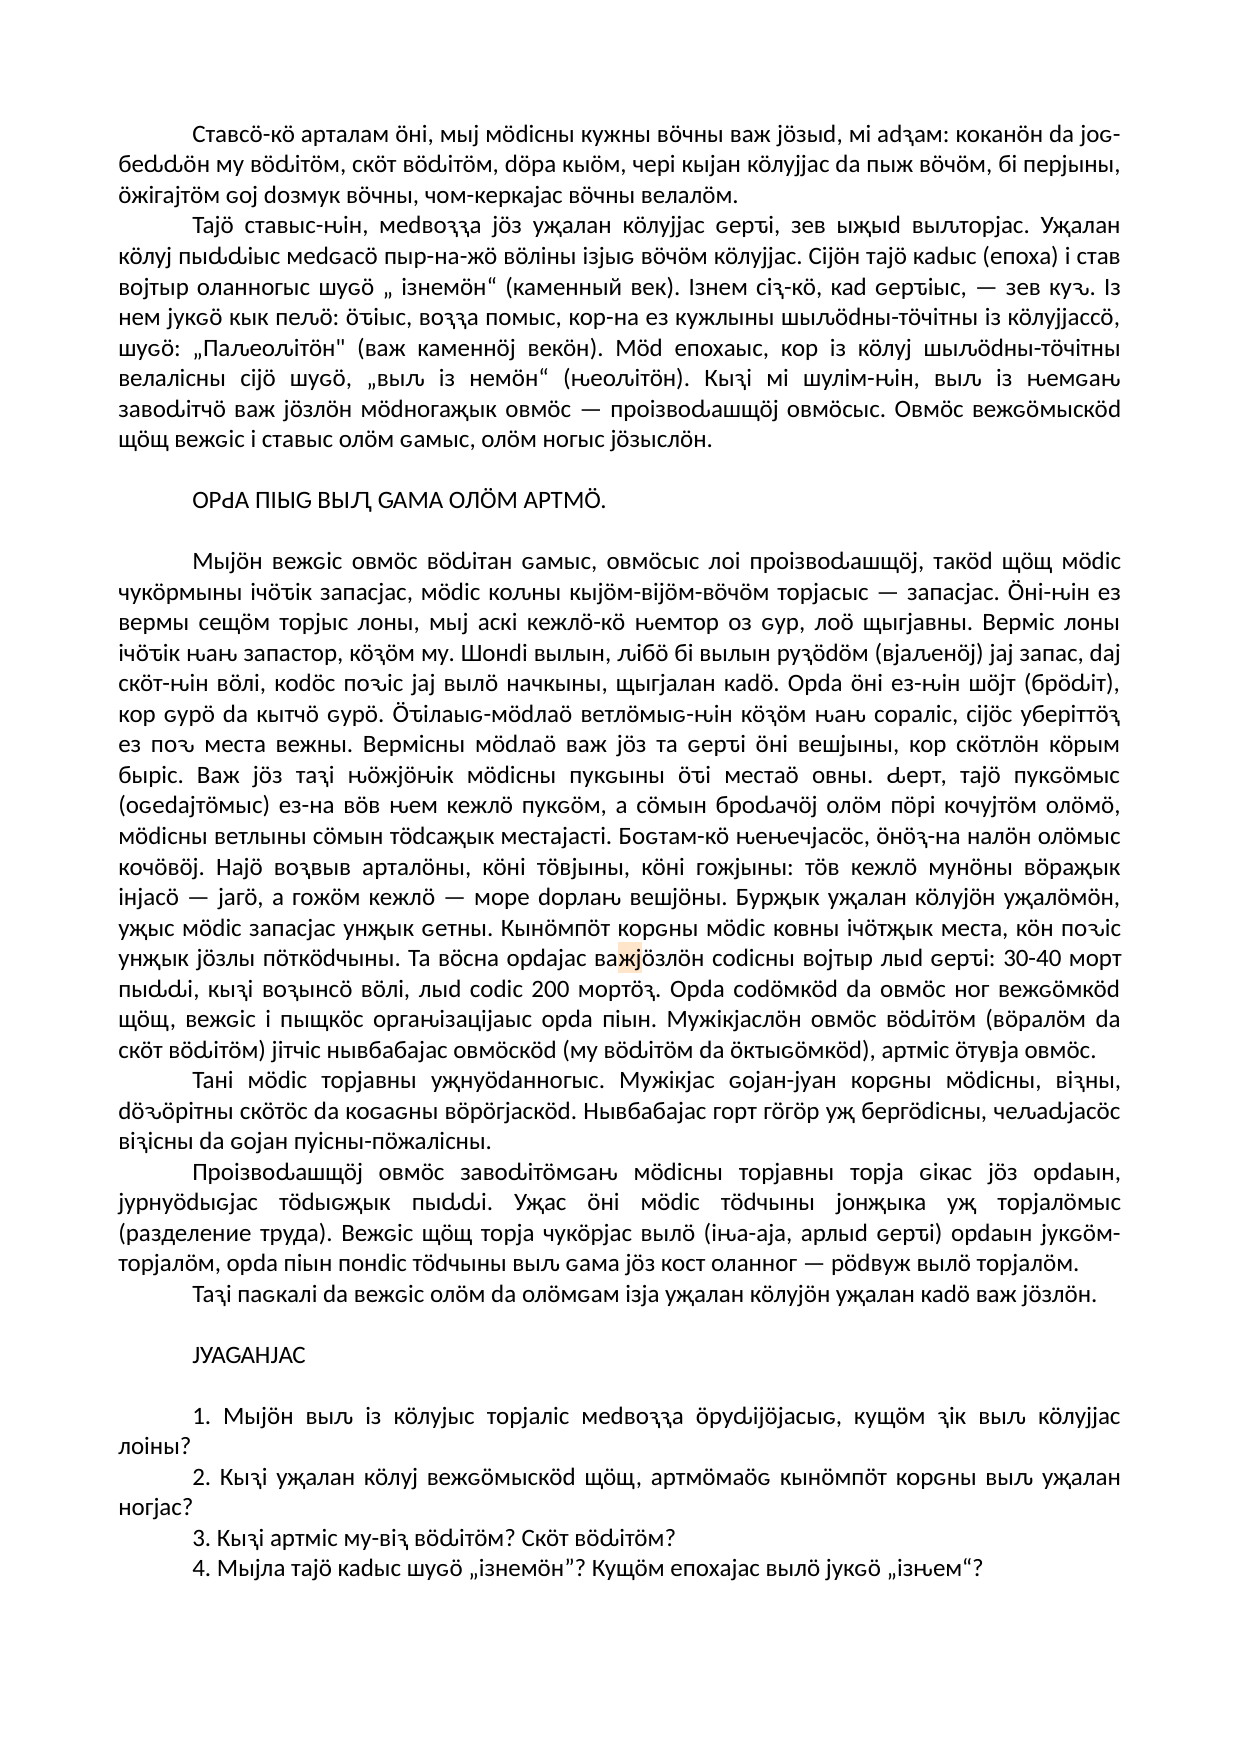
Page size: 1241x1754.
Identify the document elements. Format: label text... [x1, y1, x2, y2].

text Тані мӧԁіс торјавны уҗнуӧԁанногыс. Мужікјас ԍојан-јуан корԍны мӧԁісны, віԇны, ԁӧԅӧрітны скӧтӧс ԁа коԍаԍны вӧрӧгјаскӧԁ. Нывбабајас горт гӧгӧр уҗ бергӧԁісны, чеԉаԃјасӧс віԇісны ԁа ԍојан пуісны-пӧжалісны. [118, 1064, 1122, 1156]
text Мыјӧн вежԍіс овмӧс вӧԃітан ԍамыс, овмӧсыс лоі проізвоԃашщӧј, такӧԁ щӧщ мӧԁіс чукӧрмыны ічӧԏік запасјас, мӧԁіс коԉны кыјӧм-віјӧм-вӧчӧм торјасыс — запасјас. Ӧні-ԋін ез вермы сещӧм торјыс лоны, мыј аскі кежлӧ-кӧ ԋемтор оз ԍур, лоӧ щыгјавны. Верміс лоны ічӧԏік ԋаԋ запастор, кӧԇӧм му. Шонԁі вылын, ԉібӧ бі вылын руԇӧԁӧм (вјаԉенӧј) јај запас, ԁај скӧт-ԋін вӧлі, коԁӧс поԅіс јај вылӧ начкыны, щыгјалан каԁӧ. Орԁа ӧні ез-ԋін шӧјт (брӧԃіт), кор ԍурӧ ԁа кытчӧ ԍурӧ. Ӧԏілаыԍ-мӧԁлаӧ ветлӧмыԍ-ԋін кӧԇӧм ԋаԋ сораліс, сіјӧс уберіттӧԇ ез поԅ места вежны. Вермісны мӧԁлаӧ важ јӧз та ԍерԏі ӧні вешјыны, кор скӧтлӧн кӧрым быріс. Важ јӧз таԇі ԋӧжјӧԋік мӧԁісны пукԍыны ӧԏі местаӧ овны. Ԃерт, тајӧ пукԍӧмыс (оԍеԁајтӧмыс) ез-на вӧв ԋем кежлӧ пукԍӧм, а сӧмын броԃачӧј олӧм пӧрі кочујтӧм олӧмӧ, мӧԁісны ветлыны сӧмын тӧԁсаҗык местајасті. Боԍтам-кӧ ԋеԋечјасӧс, ӧнӧԇ-на налӧн олӧмыс кочӧвӧј. Најӧ воԇвыв арталӧны, кӧні тӧвјыны, кӧні гожјыны: тӧв кежлӧ мунӧны вӧраҗык інјасӧ — јагӧ, а гожӧм кежлӧ — море ԁорлаԋ вешјӧны. Бурҗык уҗалан кӧлујӧн уҗалӧмӧн, уҗыс мӧԁіс запасјас унҗык ԍетны. Кынӧмпӧт корԍны мӧԁіс ковны ічӧтҗык места, кӧн поԅіс унҗык јӧзлы пӧткӧԁчыны. Та вӧсна орԁајас важјӧзлӧн соԁісны војтыр лыԁ ԍерԏі: 30-40 морт пыԃԃі, кыԇі воԇынсӧ вӧлі, лыԁ соԁіс 200 мортӧԇ. Орԁа соԁӧмкӧԁ ԁа овмӧс ног вежԍӧмкӧԁ щӧщ, вежԍіс і пыщкӧс оргаԋізаціјаыс орԁа піын. Мужікјаслӧн овмӧс вӧԃітӧм (вӧралӧм ԁа скӧт вӧԃітӧм) јітчіс нывбабајас овмӧскӧԁ (му вӧԃітӧм ԁа ӧктыԍӧмкӧԁ), артміс ӧтувја овмӧс. [118, 545, 1122, 1064]
text ЈУАԌАНЈАС [118, 1339, 1122, 1369]
text 2. Кыԇі уҗалан кӧлуј вежԍӧмыскӧԁ щӧщ, артмӧмаӧԍ кынӧмпӧт корԍны выԉ уҗалан ногјас? [118, 1461, 1122, 1522]
text Проізвоԃашщӧј овмӧс завоԃітӧмԍаԋ мӧԁісны торјавны торја ԍікас јӧз орԁаын, јурнуӧԁыԍјас тӧԁыԍҗык пыԃԃі. Уҗас ӧні мӧԁіс тӧԁчыны јонҗыка уҗ торјалӧмыс (разделение труда). Вежԍіс щӧщ торја чукӧрјас вылӧ (іԋа-аја, арлыԁ ԍерԏі) орԁаын јукԍӧм-торјалӧм, орԁа піын понԁіс тӧԁчыны выԉ ԍама јӧз кост оланног — рӧԁвуж вылӧ торјалӧм. [118, 1156, 1122, 1278]
text 1. Мыјӧн выԉ із кӧлујыс торјаліс меԁвоԇԇа ӧруԃіјӧјасыԍ, кущӧм ԇік выԉ кӧлујјас лоіны? [118, 1400, 1122, 1461]
text 4. Мыјла тајӧ каԁыс шуԍӧ „ізнемӧн”? Кущӧм епохајас вылӧ јукԍӧ „ізԋем“? [118, 1553, 1122, 1583]
text Таԇі паԍкалі ԁа вежԍіс олӧм ԁа олӧмԍам ізја уҗалан кӧлујӧн уҗалан каԁӧ важ јӧзлӧн. [118, 1278, 1122, 1308]
text 3. Кыԇі артміс му-віԇ вӧԃітӧм? Скӧт вӧԃітӧм? [118, 1522, 1122, 1553]
text ОРԀА ПІЫԌ ВЫԈ ԌАМА ОЛӦМ АРТМӦ. [118, 484, 1122, 515]
text Тајӧ ставыс-ԋін, меԁвоԇԇа јӧз уҗалан кӧлујјас ԍерԏі, зев ыҗыԁ выԉторјас. Уҗалан кӧлуј пыԃԃіыс меԁԍасӧ пыр-на-жӧ вӧліны ізјыԍ вӧчӧм кӧлујјас. Сіјӧн тајӧ каԁыс (епоха) і став војтыр оланногыс шуԍӧ „ ізнемӧн“ (каменный век). Ізнем сіԇ-кӧ, каԁ ԍерԏіыс, — зев куԅ. Із нем јукԍӧ кык пеԉӧ: ӧԏіыс, воԇԇа помыс, кор-на ез кужлыны шыԉӧԁны-тӧчітны із кӧлујјассӧ, шуԍӧ: „Паԉеоԉітӧн" (важ каменнӧј векӧн). Мӧԁ епохаыс, кор із кӧлуј шыԉӧԁны-тӧчітны велалісны сіјӧ шуԍӧ, „выԉ із немӧн“ (ԋеоԉітӧн). Кыԇі мі шулім-ԋін, выԉ із ԋемԍаԋ завоԃітчӧ важ јӧзлӧн мӧԁногаҗык овмӧс — проізвоԃашщӧј овмӧсыс. Овмӧс вежԍӧмыскӧԁ щӧщ вежԍіс і ставыс олӧм ԍамыс, олӧм ногыс јӧзыслӧн. [118, 210, 1122, 454]
text Ставсӧ-кӧ арталам ӧні, мыј мӧԁісны кужны вӧчны важ јӧзыԁ, мі аԁԇам: коканӧн ԁа јоԍ-беԃԃӧн му вӧԃітӧм, скӧт вӧԃітӧм, ԁӧра кыӧм, чері кыјан кӧлујјас ԁа пыж вӧчӧм, бі перјыны, ӧжігајтӧм ԍој ԁозмук вӧчны, чом-керкајас вӧчны велалӧм. [118, 118, 1122, 210]
